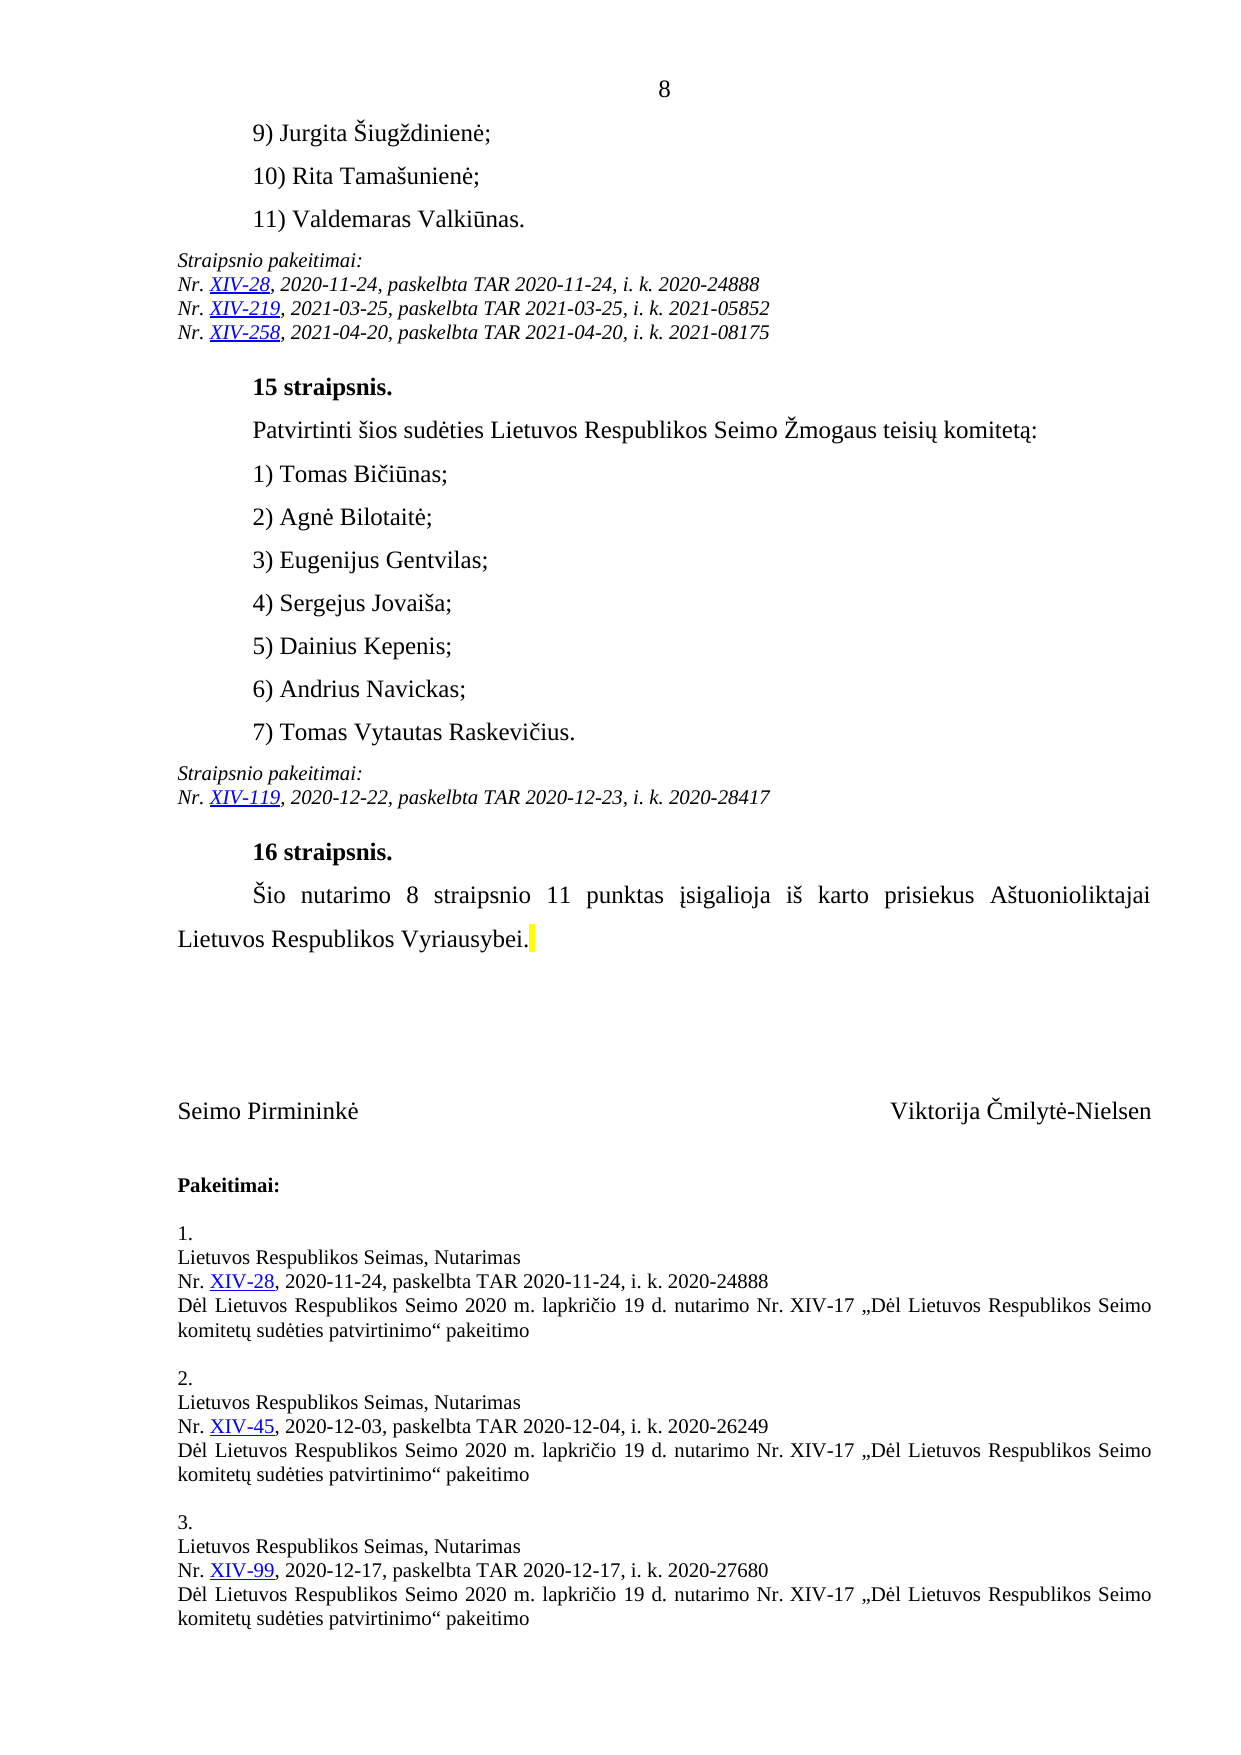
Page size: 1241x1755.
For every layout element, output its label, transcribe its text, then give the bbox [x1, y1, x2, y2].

text Pakeitimai: [177, 1173, 1152, 1197]
text 3) Eugenijus Gentvilas; [177, 545, 1152, 574]
text Šio nutarimo 8 straipsnio 11 punktas įsigalioja iš karto prisiekus Aštuonioliktajai Lietuvos Respublikos Vyriausybei. [177, 881, 1152, 952]
text 1. [177, 1221, 1152, 1245]
text 2. [177, 1366, 1152, 1390]
text Lietuvos Respublikos Seimas, Nutarimas [177, 1245, 1152, 1269]
text Nr. XIV-99, 2020-12-17, paskelbta TAR 2020-12-17, i. k. 2020-27680 [177, 1558, 1152, 1582]
text 6) Andrius Navickas; [177, 674, 1152, 703]
text Nr. XIV-119, 2020-12-22, paskelbta TAR 2020-12-23, i. k. 2020-28417 [177, 785, 1152, 809]
text Dėl Lietuvos Respublikos Seimo 2020 m. lapkričio 19 d. nutarimo Nr. XIV-17 „Dėl Lietuvos Respublikos Seimo komitetų sudėties patvirtinimo“ pakeitimo [177, 1438, 1152, 1486]
text 11) Valdemaras Valkiūnas. [177, 204, 1152, 233]
text 15 straipsnis. [177, 372, 1152, 401]
text Lietuvos Respublikos Seimas, Nutarimas [177, 1390, 1152, 1414]
text Straipsnio pakeitimai: [177, 247, 1152, 272]
text 9) Jurgita Šiugždinienė; [177, 118, 1152, 147]
text 2) Agnė Bilotaitė; [177, 502, 1152, 531]
text Seimo Pirmininkė Viktorija Čmilytė-Nielsen [177, 1096, 1152, 1125]
text 10) Rita Tamašunienė; [177, 161, 1152, 190]
text Dėl Lietuvos Respublikos Seimo 2020 m. lapkričio 19 d. nutarimo Nr. XIV-17 „Dėl Lietuvos Respublikos Seimo komitetų sudėties patvirtinimo“ pakeitimo [177, 1582, 1152, 1630]
text 16 straipsnis. [177, 837, 1152, 866]
text Nr. XIV-28, 2020-11-24, paskelbta TAR 2020-11-24, i. k. 2020-24888 [177, 272, 1152, 296]
text 4) Sergejus Jovaiša; [177, 588, 1152, 617]
text 1) Tomas Bičiūnas; [177, 459, 1152, 487]
text Nr. XIV-258, 2021-04-20, paskelbta TAR 2021-04-20, i. k. 2021-08175 [177, 320, 1152, 344]
text 7) Tomas Vytautas Raskevičius. [177, 717, 1152, 746]
text Nr. XIV-45, 2020-12-03, paskelbta TAR 2020-12-04, i. k. 2020-26249 [177, 1414, 1152, 1438]
text Patvirtinti šios sudėties Lietuvos Respublikos Seimo Žmogaus teisių komitetą: [177, 416, 1152, 444]
text Dėl Lietuvos Respublikos Seimo 2020 m. lapkričio 19 d. nutarimo Nr. XIV-17 „Dėl Lietuvos Respublikos Seimo komitetų sudėties patvirtinimo“ pakeitimo [177, 1293, 1152, 1342]
text Nr. XIV-219, 2021-03-25, paskelbta TAR 2021-03-25, i. k. 2021-05852 [177, 296, 1152, 320]
text 5) Dainius Kepenis; [177, 631, 1152, 660]
text Lietuvos Respublikos Seimas, Nutarimas [177, 1534, 1152, 1558]
text 3. [177, 1510, 1152, 1534]
text Straipsnio pakeitimai: [177, 761, 1152, 785]
text Nr. XIV-28, 2020-11-24, paskelbta TAR 2020-11-24, i. k. 2020-24888 [177, 1269, 1152, 1293]
